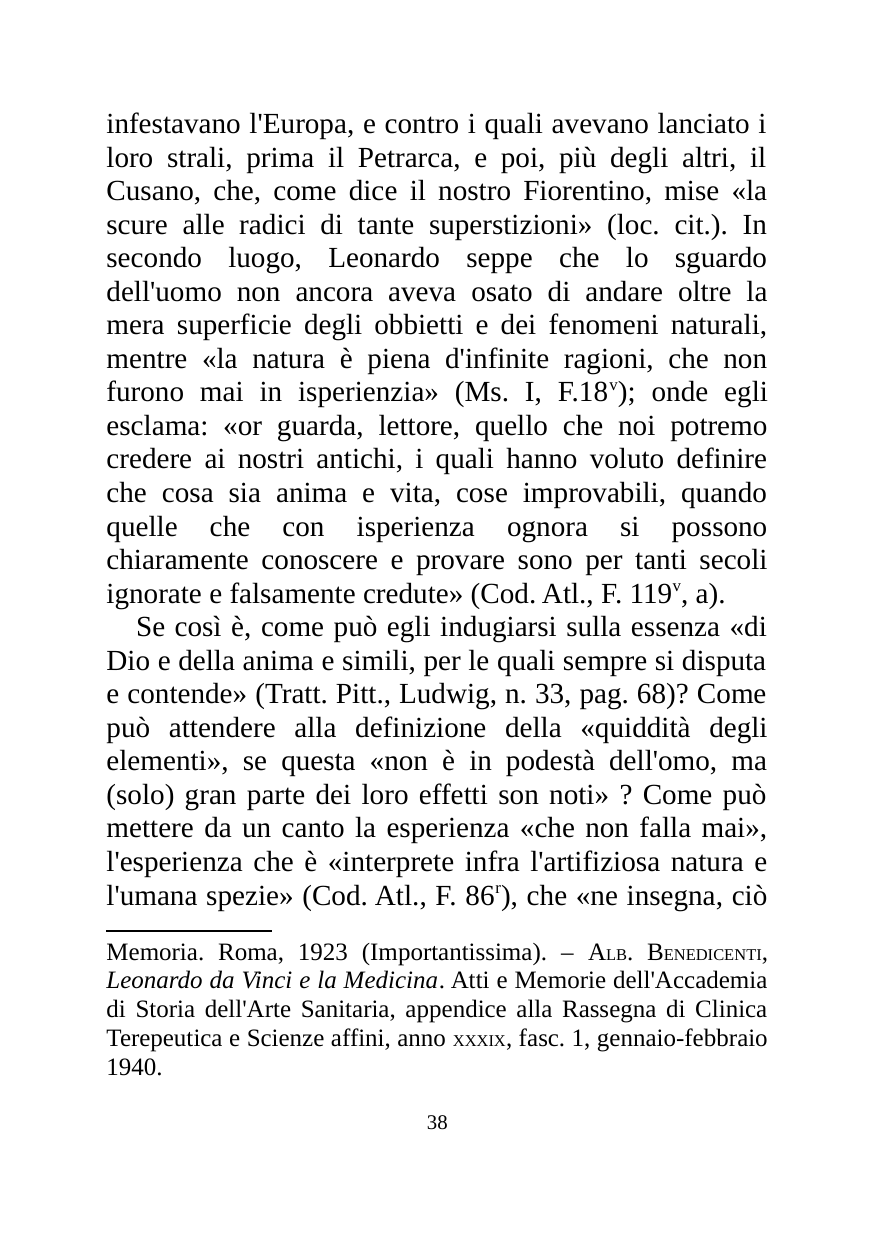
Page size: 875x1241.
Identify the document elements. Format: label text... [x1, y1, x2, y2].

text Se così è, come può egli indugiarsi sulla essenza «di Dio e della anima e simili, per le quali sempre si disputa e contende» (Tratt. Pitt., Ludwig, n. 33, pag. 68)? Come può attendere alla definizione della «quiddità degli elementi», se questa «non è in podestà dell'omo, ma (solo) gran parte dei loro effetti son noti» ? Come può mettere da un canto la esperienza «che non falla mai», l'esperienza che è «interprete infra l'artifiziosa natura e l'umana spezie» (Cod. Atl., F. 86r), che «ne insegna, ciò [106, 609, 768, 911]
text infestavano l'Europa, e contro i quali avevano lanciato i loro strali, prima il Petrarca, e poi, più degli altri, il Cusano, che, come dice il nostro Fiorentino, mise «la scure alle radici di tante superstizioni» (loc. cit.). In secondo luogo, Leonardo seppe che lo sguardo dell'uomo non ancora aveva osato di andare oltre la mera superficie degli obbietti e dei fenomeni naturali, mentre «la natura è piena d'infinite ragioni, che non furono mai in isperienzia» (Ms. I, F.18v); onde egli esclama: «or guarda, lettore, quello che noi potremo credere ai nostri antichi, i quali hanno voluto definire che cosa sia anima e vita, cose improvabili, quando quelle che con isperienza ognora si possono chiaramente conoscere e provare sono per tanti secoli ignorate e falsamente credute» (Cod. Atl., F. 119v, a). [106, 106, 768, 609]
text Memoria. Roma, 1923 (Importantissima). – Alb. Benedicenti, Leonardo da Vinci e la Medicina. Atti e Memorie dell'Accademia di Storia dell'Arte Sanitaria, appendice alla Rassegna di Clinica Terepeutica e Scienze affini, anno xxxix, fasc. 1, gennaio-febbraio 1940. [106, 937, 768, 1080]
